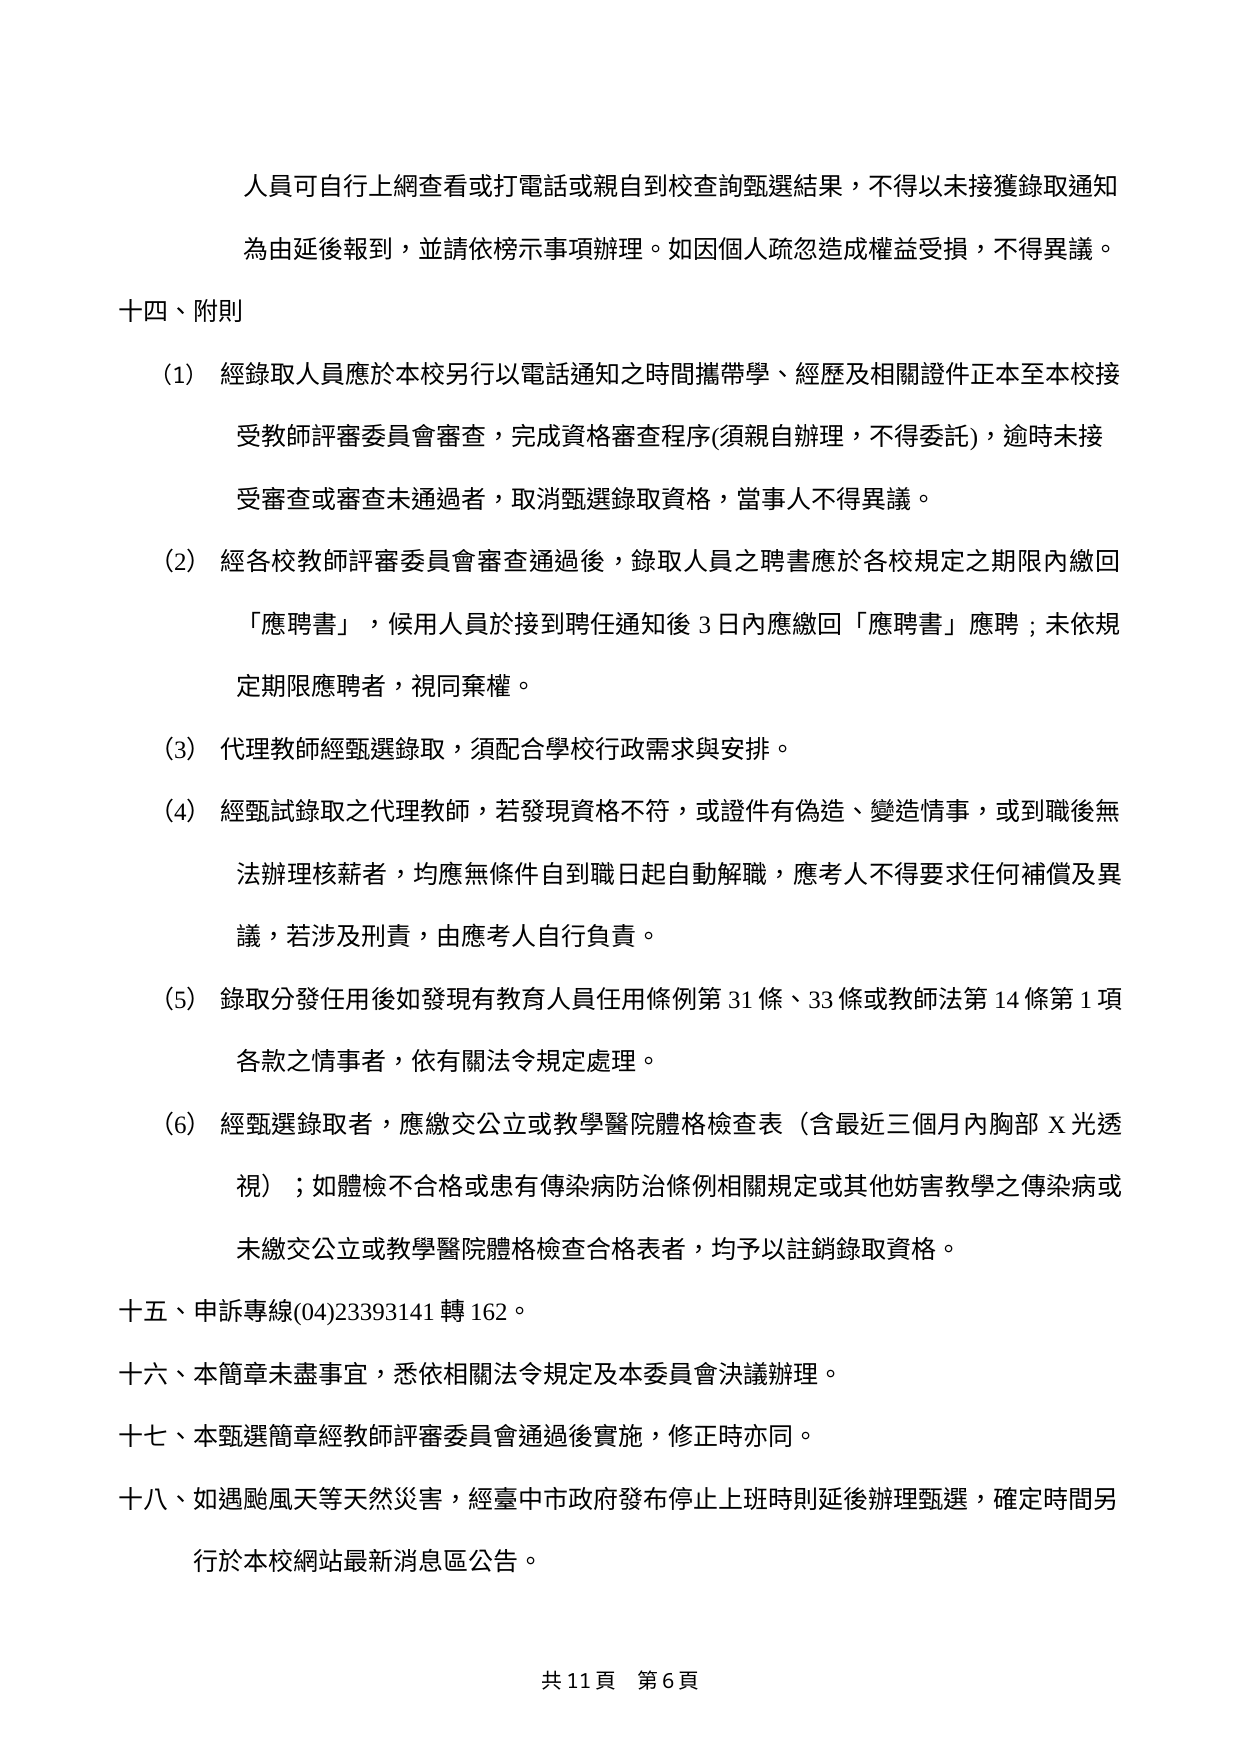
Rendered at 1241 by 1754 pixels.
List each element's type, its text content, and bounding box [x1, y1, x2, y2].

list 錄取分發任用後如發現有教育人員任用條例第31條、33條或教師法第14條第1項各款之情事者，依有關法令規定處理。 [149, 956, 1122, 1081]
text 十七、本甄選簡章經教師評審委員會通過後實施，修正時亦同。 [118, 1393, 1122, 1456]
text 十八、如遇颱風天等天然災害，經臺中市政府發布停止上班時則延後辦理甄選，確定時間另行於本校網站最新消息區公告。 [118, 1456, 1122, 1581]
text 十五、申訴專線(04)23393141轉162。 [118, 1268, 1122, 1331]
list 經各校教師評審委員會審查通過後，錄取人員之聘書應於各校規定之期限內繳回「應聘書」，候用人員於接到聘任通知後3日內應繳回「應聘書」應聘﹔未依規定期限應聘者，視同棄權。 [149, 518, 1122, 706]
list 代理教師經甄選錄取，須配合學校行政需求與安排。 [149, 706, 1122, 768]
list 經錄取人員應於本校另行以電話通知之時間攜帶學、經歷及相關證件正本至本校接受教師評審委員會審查，完成資格審查程序(須親自辦理，不得委託)，逾時未接受審查或審查未通過者，取消甄選錄取資格，當事人不得異議。 [149, 331, 1122, 518]
text 十六、本簡章未盡事宜，悉依相關法令規定及本委員會決議辦理。 [118, 1331, 1122, 1393]
text 十四、附則 [118, 268, 1122, 331]
list 經甄選錄取者，應繳交公立或教學醫院體格檢查表（含最近三個月內胸部X光透視）；如體檢不合格或患有傳染病防治條例相關規定或其他妨害教學之傳染病或未繳交公立或教學醫院體格檢查合格表者，均予以註銷錄取資格。 [149, 1081, 1122, 1268]
list 經甄試錄取之代理教師，若發現資格不符，或證件有偽造、變造情事，或到職後無法辦理核薪者，均應無條件自到職日起自動解職，應考人不得要求任何補償及異議，若涉及刑責，由應考人自行負責。 [149, 768, 1122, 956]
text 人員可自行上網查看或打電話或親自到校查詢甄選結果，不得以未接獲錄取通知為由延後報到，並請依榜示事項辦理。如因個人疏忽造成權益受損，不得異議。 [243, 143, 1122, 268]
